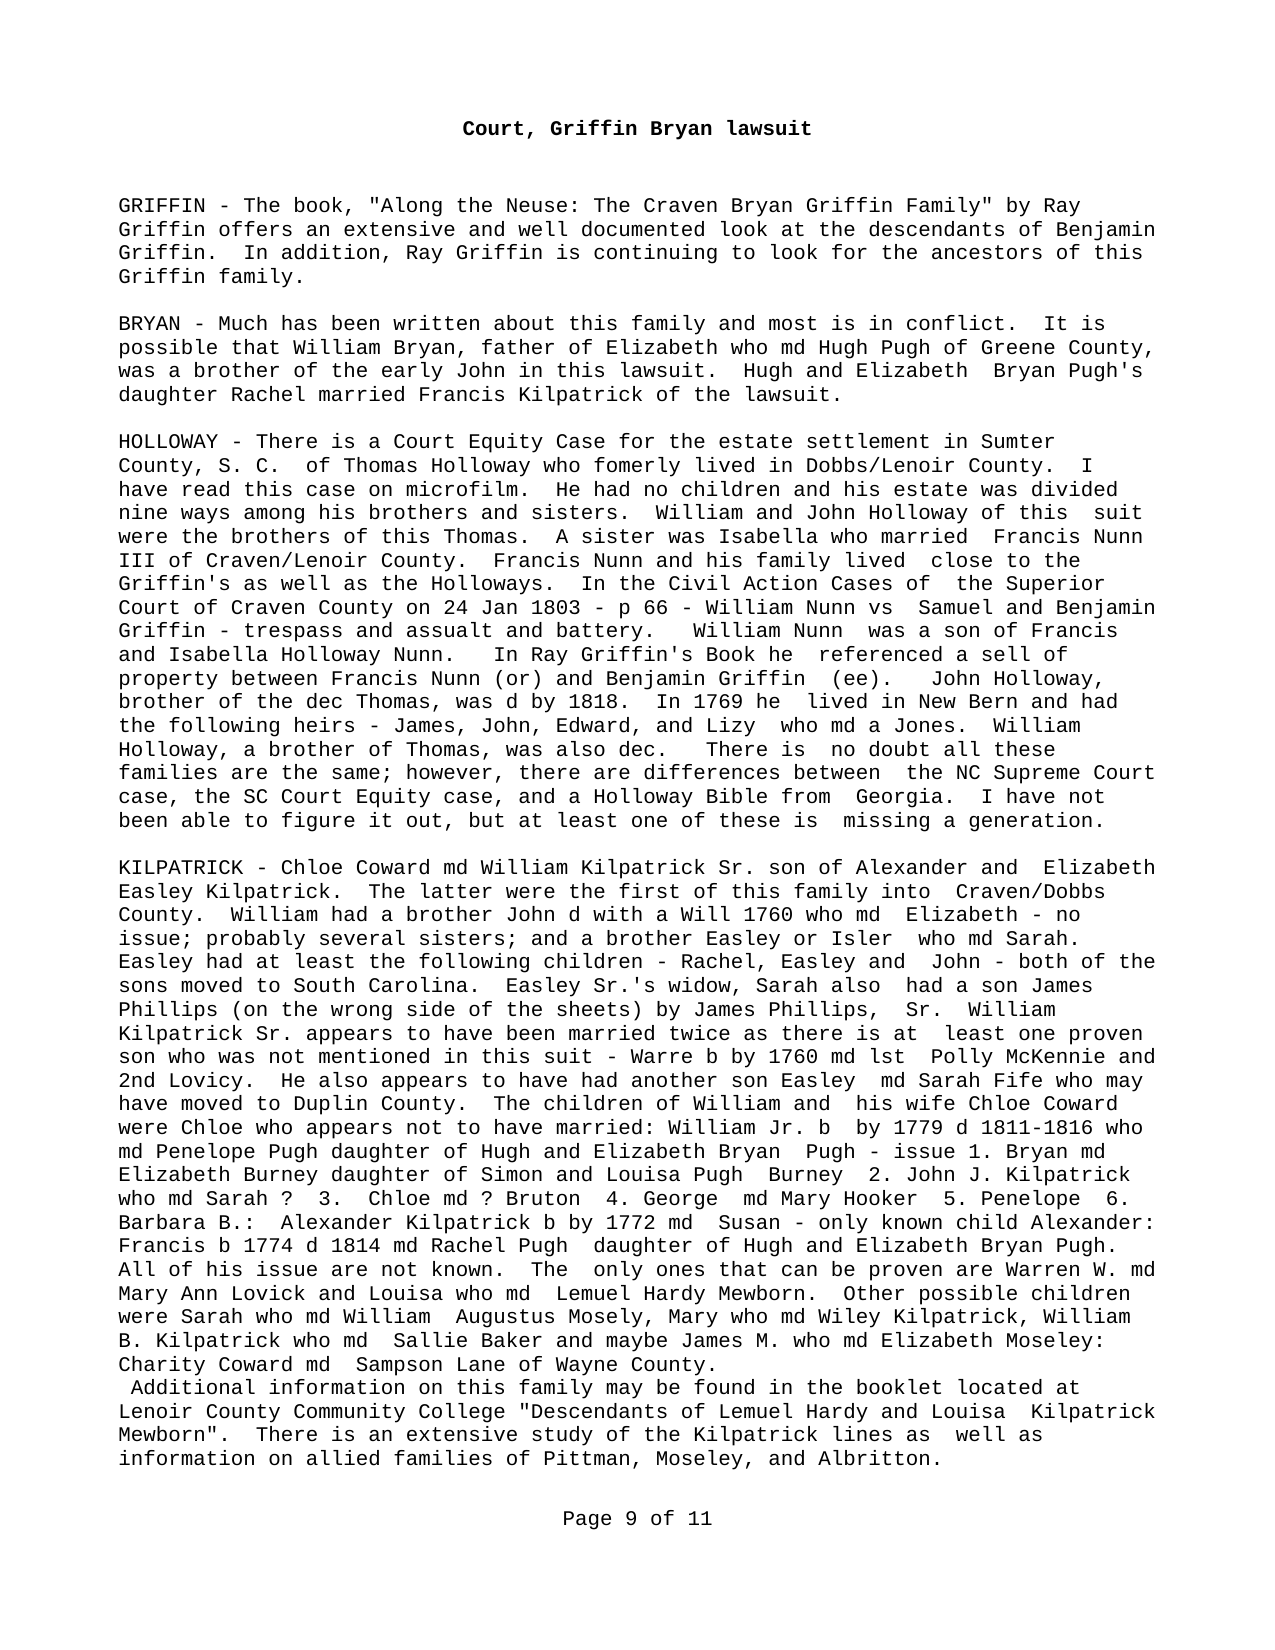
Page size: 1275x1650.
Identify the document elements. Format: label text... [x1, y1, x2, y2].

text BRYAN - Much has been written about this family and most is in conflict. It is possible that William Bryan, father of Elizabeth who md Hugh Pugh of Greene County, was a brother of the early John in this lawsuit. Hugh and Elizabeth Bryan Pugh's daughter Rachel married Francis Kilpatrick of the lawsuit. [118, 313, 1157, 408]
text GRIFFIN - The book, "Along the Neuse: The Craven Bryan Griffin Family" by Ray Griffin offers an extensive and well documented look at the descendants of Benjamin Griffin. In addition, Ray Griffin is continuing to look for the ancestors of this Griffin family. [118, 195, 1157, 289]
text HOLLOWAY - There is a Court Equity Case for the estate settlement in Sumter County, S. C. of Thomas Holloway who fomerly lived in Dobbs/Lenoir County. I have read this case on microfilm. He had no children and his estate was divided nine ways among his brothers and sisters. William and John Holloway of this suit were the brothers of this Thomas. A sister was Isabella who married Francis Nunn III of Craven/Lenoir County. Francis Nunn and his family lived close to the Griffin's as well as the Holloways. In the Civil Action Cases of the Superior Court of Craven County on 24 Jan 1803 - p 66 - William Nunn vs Samuel and Benjamin Griffin - trespass and assualt and battery. William Nunn was a son of Francis and Isabella Holloway Nunn. In Ray Griffin's Book he referenced a sell of property between Francis Nunn (or) and Benjamin Griffin (ee). John Holloway, brother of the dec Thomas, was d by 1818. In 1769 he lived in New Bern and had the following heirs - James, John, Edward, and Lizy who md a Jones. William Holloway, a brother of Thomas, was also dec. There is no doubt all these families are the same; however, there are differences between the NC Supreme Court case, the SC Court Equity case, and a Holloway Bible from Georgia. I have not been able to figure it out, but at least one of these is missing a generation. [118, 431, 1157, 833]
text Additional information on this family may be found in the booklet located at Lenoir County Community College "Descendants of Lemuel Hardy and Louisa Kilpatrick Mewborn". There is an extensive study of the Kilpatrick lines as well as information on allied families of Pittman, Moseley, and Albritton. [118, 1377, 1157, 1472]
text KILPATRICK - Chloe Coward md William Kilpatrick Sr. son of Alexander and Elizabeth Easley Kilpatrick. The latter were the first of this family into Craven/Dobbs County. William had a brother John d with a Will 1760 who md Elizabeth - no issue; probably several sisters; and a brother Easley or Isler who md Sarah. Easley had at least the following children - Rachel, Easley and John - both of the sons moved to South Carolina. Easley Sr.'s widow, Sarah also had a son James Phillips (on the wrong side of the sheets) by James Phillips, Sr. William Kilpatrick Sr. appears to have been married twice as there is at least one proven son who was not mentioned in this suit - Warre b by 1760 md lst Polly McKennie and 2nd Lovicy. He also appears to have had another son Easley md Sarah Fife who may have moved to Duplin County. The children of William and his wife Chloe Coward were Chloe who appears not to have married: William Jr. b by 1779 d 1811-1816 who md Penelope Pugh daughter of Hugh and Elizabeth Bryan Pugh - issue 1. Bryan md Elizabeth Burney daughter of Simon and Louisa Pugh Burney 2. John J. Kilpatrick who md Sarah ? 3. Chloe md ? Bruton 4. George md Mary Hooker 5. Penelope 6. Barbara B.: Alexander Kilpatrick b by 1772 md Susan - only known child Alexander: Francis b 1774 d 1814 md Rachel Pugh daughter of Hugh and Elizabeth Bryan Pugh. All of his issue are not known. The only ones that can be proven are Warren W. md Mary Ann Lovick and Louisa who md Lemuel Hardy Mewborn. Other possible children were Sarah who md William Augustus Mosely, Mary who md Wiley Kilpatrick, William B. Kilpatrick who md Sallie Baker and maybe James M. who md Elizabeth Moseley: Charity Coward md Sampson Lane of Wayne County. [118, 857, 1157, 1377]
